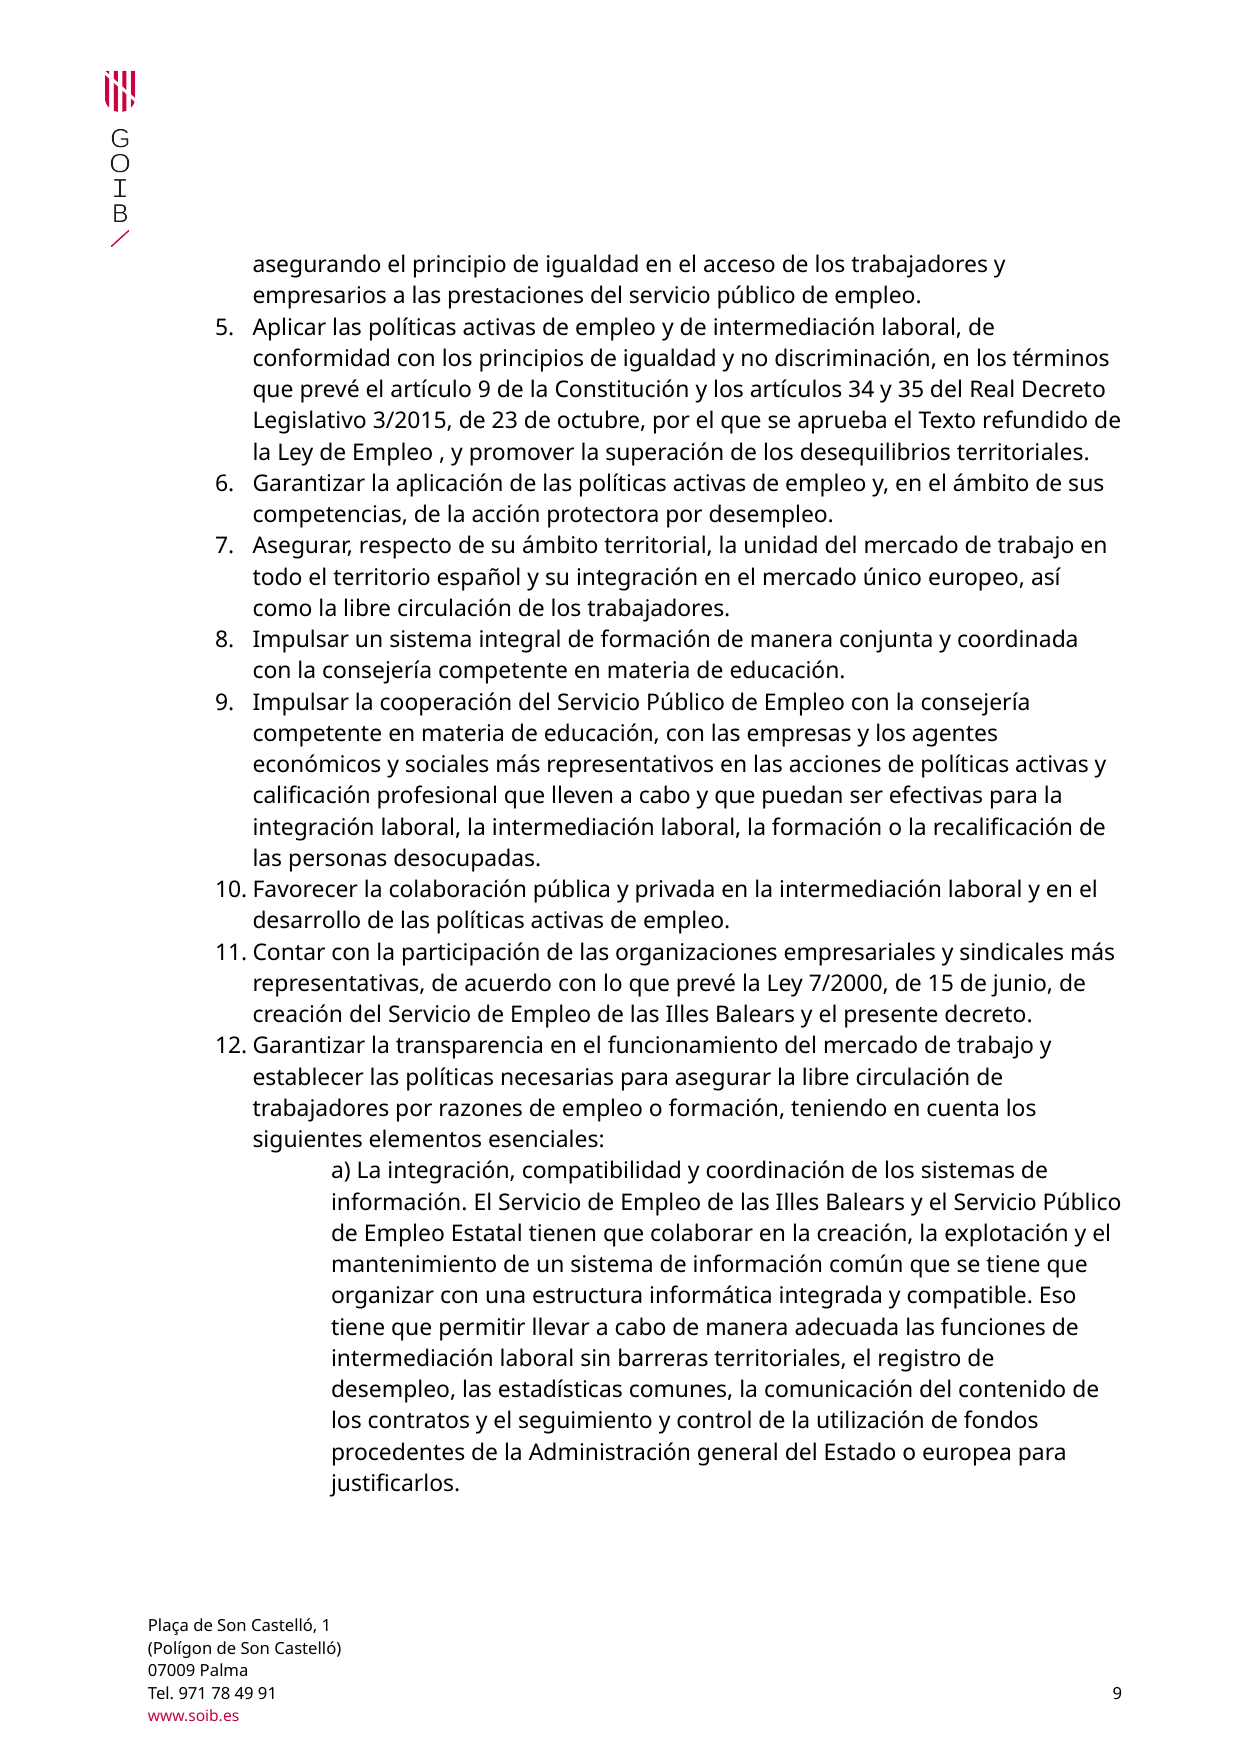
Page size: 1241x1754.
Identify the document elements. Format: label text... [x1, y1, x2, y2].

list Garantizar la transparencia en el funcionamiento del mercado de trabajo y establecer las políticas necesarias para asegurar la libre circulación de trabajadores por razones de empleo o formación, teniendo en cuenta los siguientes elementos esenciales: [215, 1029, 1122, 1154]
list Garantizar la aplicación de las políticas activas de empleo y, en el ámbito de sus competencias, de la acción protectora por desempleo. [215, 467, 1122, 529]
list Asegurar, respecto de su ámbito territorial, la unidad del mercado de trabajo en todo el territorio español y su integración en el mercado único europeo, así como la libre circulación de los trabajadores. [215, 529, 1122, 623]
list Favorecer la colaboración pública y privada en la intermediación laboral y en el desarrollo de las políticas activas de empleo. [215, 873, 1122, 936]
picture [78, 51, 162, 273]
list Impulsar un sistema integral de formación de manera conjunta y coordinada con la consejería competente en materia de educación. [215, 623, 1122, 686]
list a) La integración, compatibilidad y coordinación de los sistemas de información. El Servicio de Empleo de las Illes Balears y el Servicio Público de Empleo Estatal tienen que colaborar en la creación, la explotación y el mantenimiento de un sistema de información común que se tiene que organizar con una estructura informática integrada y compatible. Eso tiene que permitir llevar a cabo de manera adecuada las funciones de intermediación laboral sin barreras territoriales, el registro de desempleo, las estadísticas comunes, la comunicación del contenido de los contratos y el seguimiento y control de la utilización de fondos procedentes de la Administración general del Estado o europea para justificarlos. [295, 1154, 1122, 1498]
list Contar con la participación de las organizaciones empresariales y sindicales más representativas, de acuerdo con lo que prevé la Ley 7/2000, de 15 de junio, de creación del Servicio de Empleo de las Illes Balears y el presente decreto. [215, 936, 1122, 1029]
list Impulsar la cooperación del Servicio Público de Empleo con la consejería competente en materia de educación, con las empresas y los agentes económicos y sociales más representativos en las acciones de políticas activas y calificación profesional que lleven a cabo y que puedan ser efectivas para la integración laboral, la intermediación laboral, la formación o la recalificación de las personas desocupadas. [215, 686, 1122, 873]
list Aplicar las políticas activas de empleo y de intermediación laboral, de conformidad con los principios de igualdad y no discriminación, en los términos que prevé el artículo 9 de la Constitución y los artículos 34 y 35 del Real Decreto Legislativo 3/2015, de 23 de octubre, por el que se aprueba el Texto refundido de la Ley de Empleo , y promover la superación de los desequilibrios territoriales. [215, 311, 1122, 467]
list asegurando el principio de igualdad en el acceso de los trabajadores y empresarios a las prestaciones del servicio público de empleo. [215, 248, 1122, 311]
